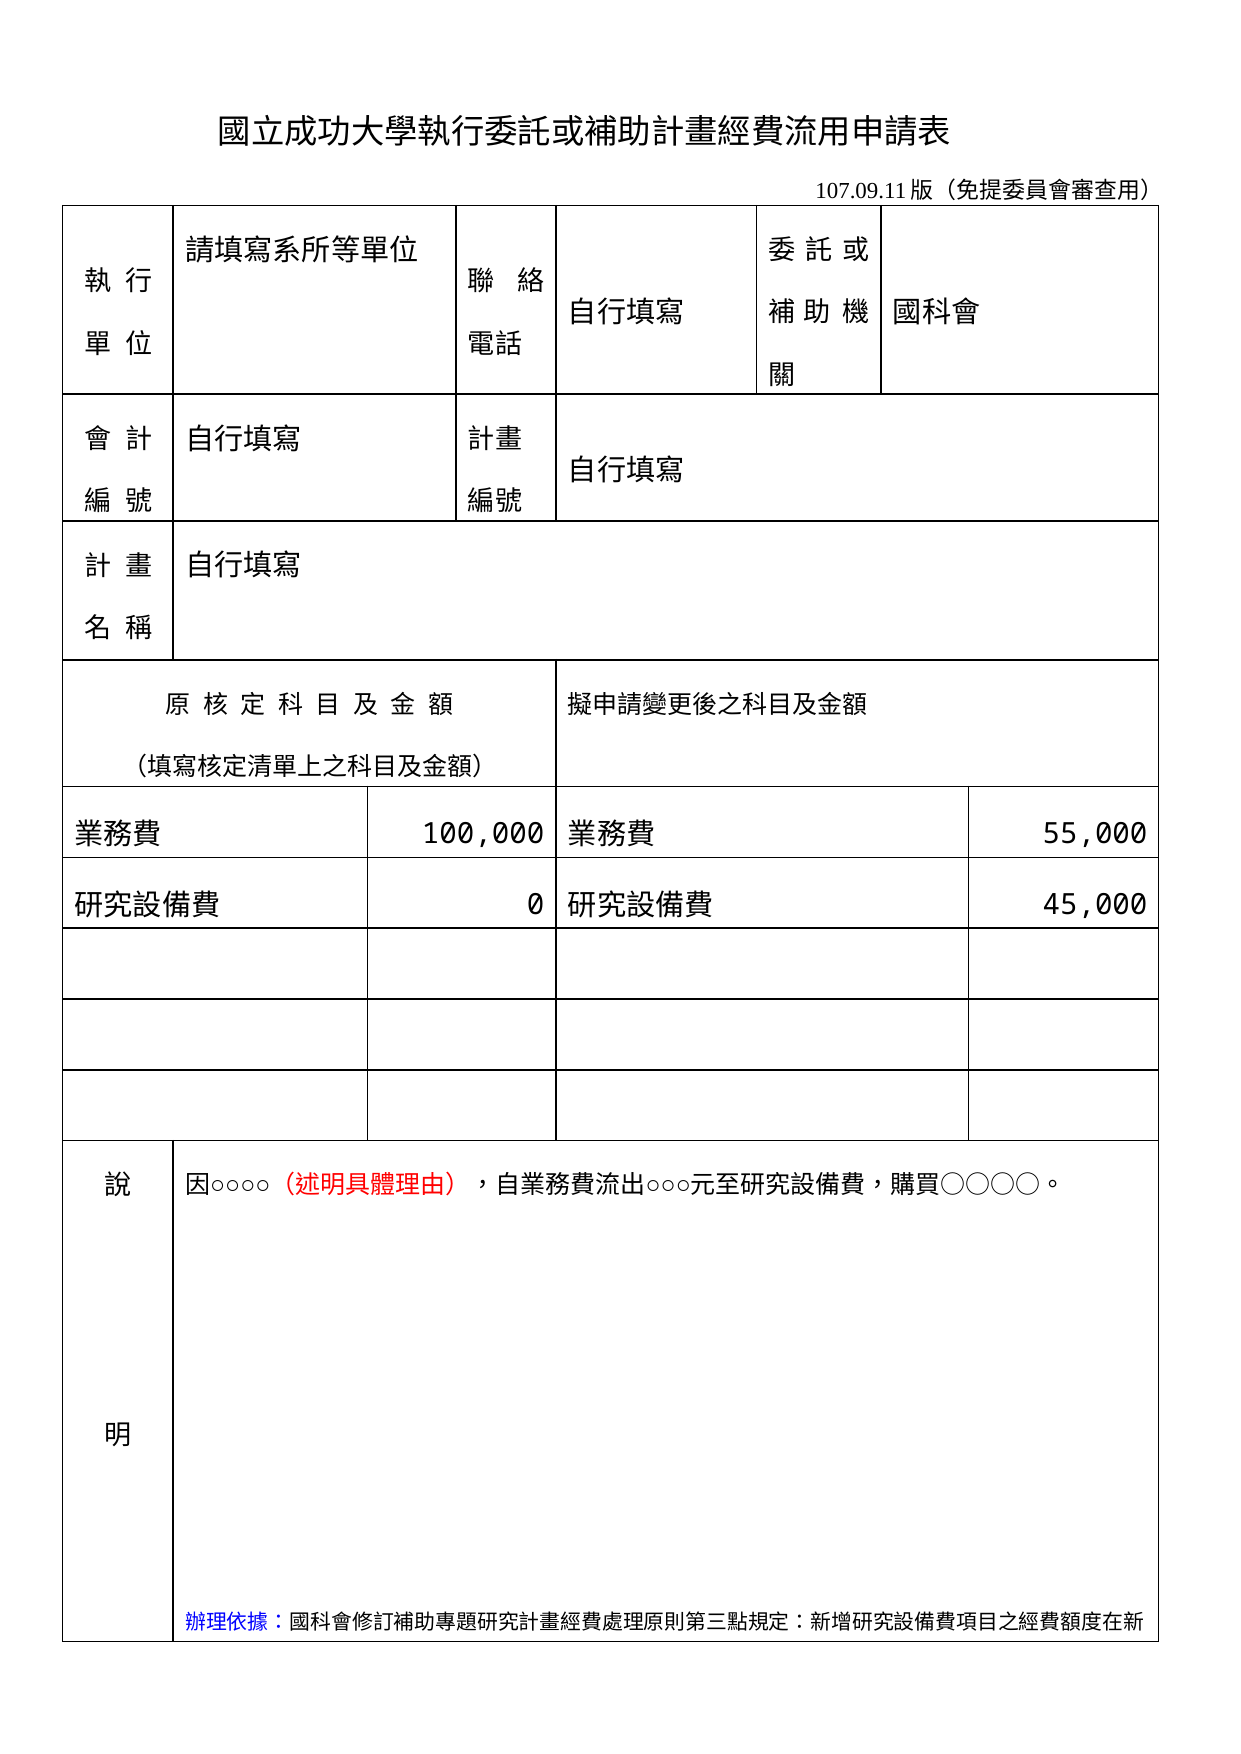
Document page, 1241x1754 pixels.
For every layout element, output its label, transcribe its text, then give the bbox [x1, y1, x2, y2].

table_cell 45,000 [969, 858, 1158, 927]
table_cell 自行填寫 [174, 522, 1158, 659]
table_cell [969, 1071, 1158, 1140]
table_cell [368, 929, 555, 998]
table_cell 0 [368, 858, 555, 927]
table_cell 擬申請變更後之科目及金額 [557, 661, 1158, 786]
table_cell 計畫 編號 [457, 395, 555, 520]
table_cell [557, 1071, 968, 1140]
text 國立成功大學執行委託或補助計畫經費流用申請表 [209, 104, 1162, 153]
table_header 聯絡電話 [457, 206, 555, 393]
table_header 國科會 [882, 206, 1158, 393]
table_cell [63, 1071, 367, 1140]
table_cell [969, 1000, 1158, 1069]
table_cell 業務費 [557, 787, 968, 856]
table_header 自行填寫 [557, 206, 756, 393]
table_cell 自行填寫 [174, 395, 455, 520]
table_cell 因○○○○（述明具體理由），自業務費流出○○○元至研究設備費，購買○○○○。 辦理依據：國科會修訂補助專題研究計畫經費處理原則第三點規定：新增研究設備費項目之經費額度在新 [174, 1141, 1158, 1641]
table_cell 會 計編 號 [63, 395, 172, 520]
table_cell 研究設備費 [63, 858, 367, 927]
table_cell [969, 929, 1158, 998]
table_header 執 行單 位 [63, 206, 172, 393]
table_cell 100,000 [368, 787, 555, 856]
table_cell 原 核 定 科 目 及 金 額 （填寫核定清單上之科目及金額） [63, 661, 555, 786]
table_cell [63, 929, 367, 998]
table_cell 自行填寫 [557, 395, 1158, 520]
table_cell [368, 1000, 555, 1069]
table_cell [557, 929, 968, 998]
table_cell 55,000 [969, 787, 1158, 856]
text 107.09.11版（免提委員會審查用） [209, 172, 1162, 205]
table_header 請填寫系所等單位 [174, 206, 455, 393]
table_cell [368, 1071, 555, 1140]
table_cell 業務費 [63, 787, 367, 856]
table_header 委託或補助機關 [757, 206, 880, 393]
table_cell 研究設備費 [557, 858, 968, 927]
table_cell [557, 1000, 968, 1069]
table_cell 說 明 [63, 1141, 172, 1641]
table_cell 計 畫名 稱 [63, 522, 172, 659]
table_cell [63, 1000, 367, 1069]
